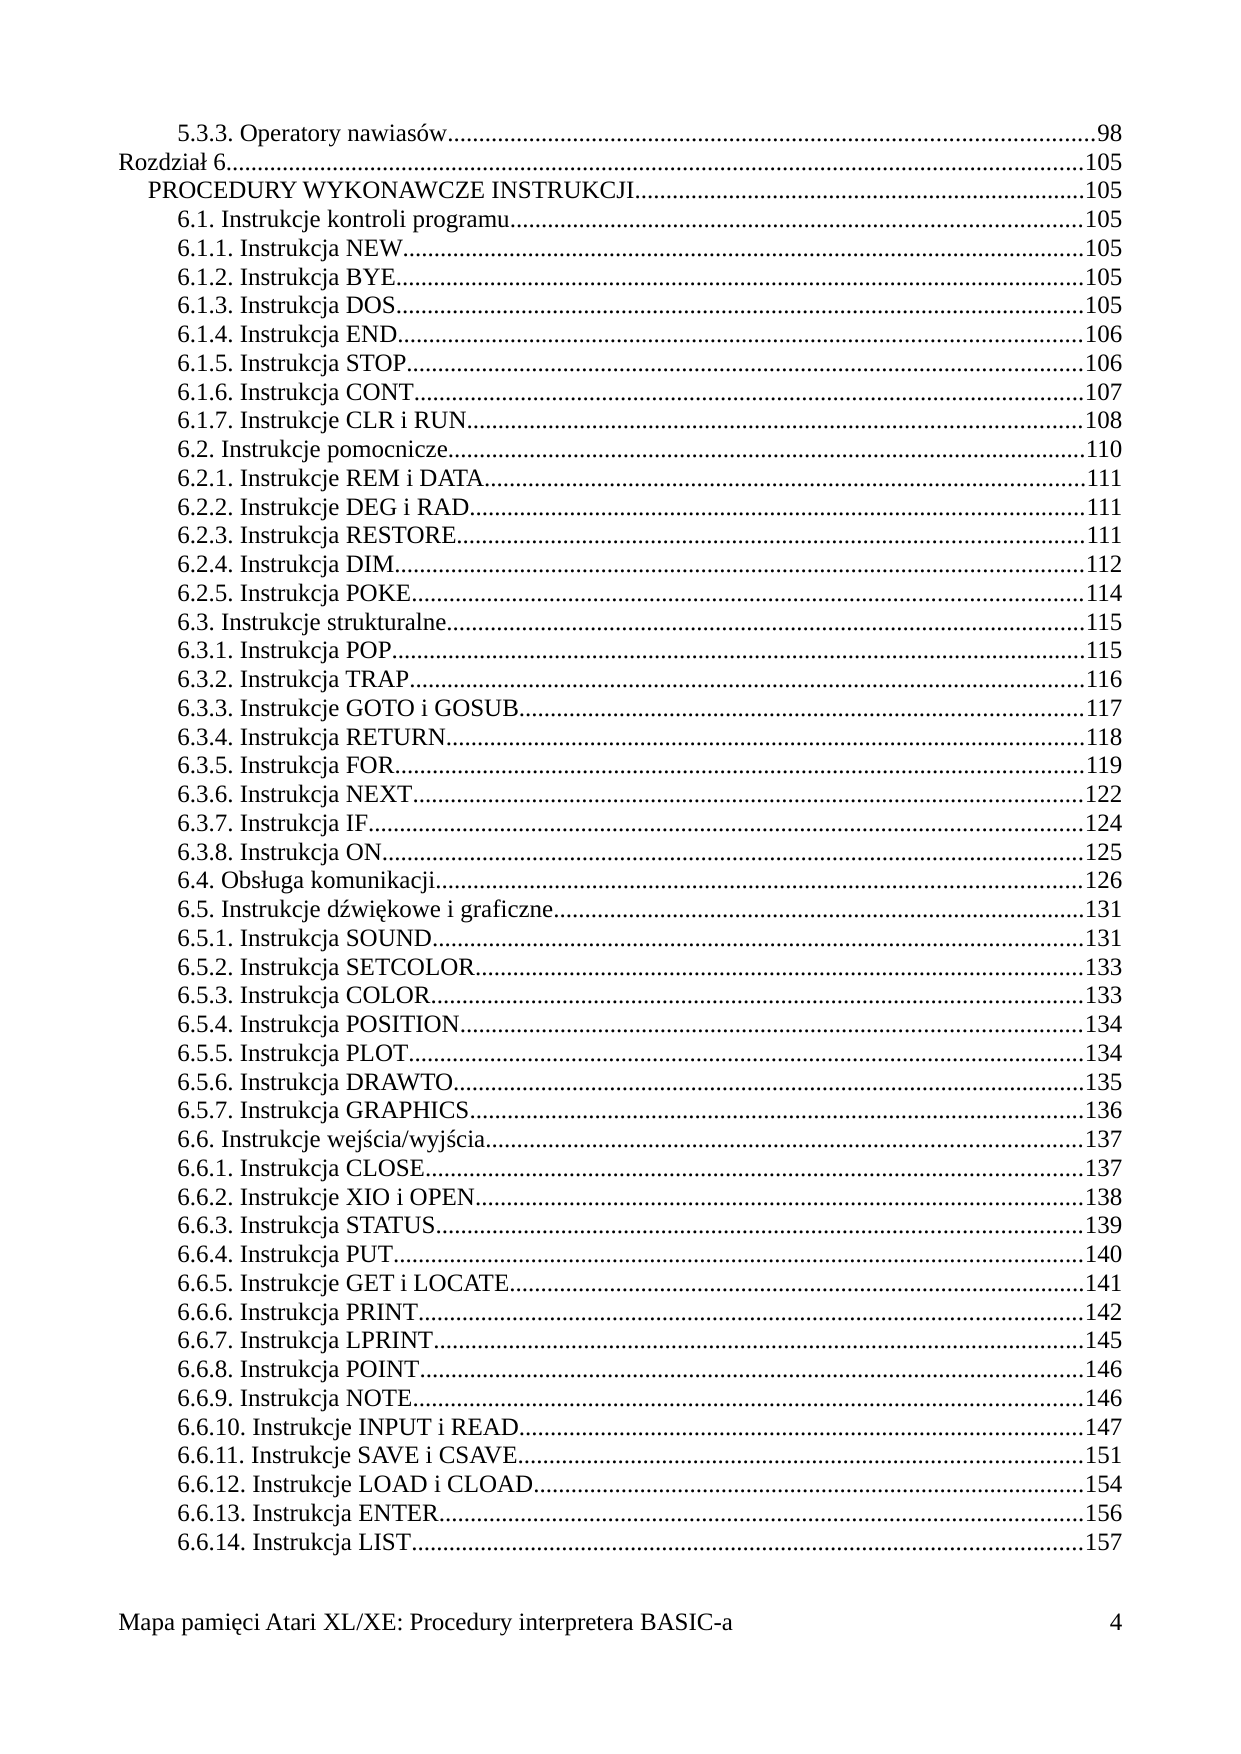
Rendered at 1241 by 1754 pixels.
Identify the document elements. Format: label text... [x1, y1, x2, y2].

text 6.1.7. Instrukcje CLR i RUN 108 [177, 406, 1122, 434]
text 6.3.6. Instrukcja NEXT 122 [177, 779, 1122, 808]
text 6.6.2. Instrukcje XIO i OPEN 138 [177, 1182, 1122, 1211]
text 6.1.5. Instrukcja STOP 106 [177, 348, 1122, 377]
text 6.5.7. Instrukcja GRAPHICS 136 [177, 1096, 1122, 1124]
text 6.4. Obsługa komunikacji 126 [177, 866, 1122, 894]
text 6.5.2. Instrukcja SETCOLOR 133 [177, 952, 1122, 981]
text 6.6.4. Instrukcja PUT 140 [177, 1239, 1122, 1268]
text 6.6.6. Instrukcja PRINT 142 [177, 1297, 1122, 1326]
text 6.6.9. Instrukcja NOTE 146 [177, 1383, 1122, 1412]
text 6.6.10. Instrukcje INPUT i READ 147 [177, 1412, 1122, 1441]
text 6.6.13. Instrukcja ENTER 156 [177, 1498, 1122, 1527]
text 6.2. Instrukcje pomocnicze 110 [177, 434, 1122, 463]
text 6.3.3. Instrukcje GOTO i GOSUB 117 [177, 693, 1122, 722]
text 6.3.5. Instrukcja FOR 119 [177, 751, 1122, 779]
text 6.1.6. Instrukcja CONT 107 [177, 377, 1122, 406]
text 6.6.12. Instrukcje LOAD i CLOAD 154 [177, 1469, 1122, 1498]
text 6.1.3. Instrukcja DOS 105 [177, 291, 1122, 319]
text 6.6.11. Instrukcje SAVE i CSAVE 151 [177, 1441, 1122, 1469]
text 6.6.5. Instrukcje GET i LOCATE 141 [177, 1268, 1122, 1297]
text 6.1. Instrukcje kontroli programu 105 [177, 204, 1122, 233]
text 6.2.1. Instrukcje REM i DATA 111 [177, 463, 1122, 492]
text 6.6. Instrukcje wejścia/wyjścia 137 [177, 1124, 1122, 1153]
text 6.3.1. Instrukcja POP 115 [177, 636, 1122, 664]
text 6.3.4. Instrukcja RETURN 118 [177, 722, 1122, 751]
text 6.1.1. Instrukcja NEW 105 [177, 233, 1122, 262]
text 5.3.3. Operatory nawiasów 98 [177, 118, 1122, 147]
text 6.2.3. Instrukcja RESTORE 111 [177, 521, 1122, 549]
text 6.6.7. Instrukcja LPRINT 145 [177, 1326, 1122, 1354]
text 6.6.1. Instrukcja CLOSE 137 [177, 1153, 1122, 1182]
text 6.6.8. Instrukcja POINT 146 [177, 1354, 1122, 1383]
text PROCEDURY WYKONAWCZE INSTRUKCJI 105 [148, 176, 1122, 204]
text 6.5.4. Instrukcja POSITION 134 [177, 1009, 1122, 1038]
text 6.5. Instrukcje dźwiękowe i graficzne 131 [177, 894, 1122, 923]
text 6.6.3. Instrukcja STATUS 139 [177, 1211, 1122, 1239]
text 6.2.5. Instrukcja POKE 114 [177, 578, 1122, 607]
text 6.3.2. Instrukcja TRAP 116 [177, 664, 1122, 693]
text 6.1.2. Instrukcja BYE 105 [177, 262, 1122, 291]
text 6.5.5. Instrukcja PLOT 134 [177, 1038, 1122, 1067]
text 6.5.3. Instrukcja COLOR 133 [177, 981, 1122, 1009]
text 6.1.4. Instrukcja END 106 [177, 319, 1122, 348]
text 6.5.6. Instrukcja DRAWTO 135 [177, 1067, 1122, 1096]
text Rozdział 6 105 [118, 147, 1122, 176]
text 6.3.7. Instrukcja IF 124 [177, 808, 1122, 837]
text 6.6.14. Instrukcja LIST 157 [177, 1527, 1122, 1556]
text 6.3. Instrukcje strukturalne 115 [177, 607, 1122, 636]
text 6.5.1. Instrukcja SOUND 131 [177, 923, 1122, 952]
text 6.3.8. Instrukcja ON 125 [177, 837, 1122, 866]
text 6.2.2. Instrukcje DEG i RAD 111 [177, 492, 1122, 521]
text 6.2.4. Instrukcja DIM 112 [177, 549, 1122, 578]
